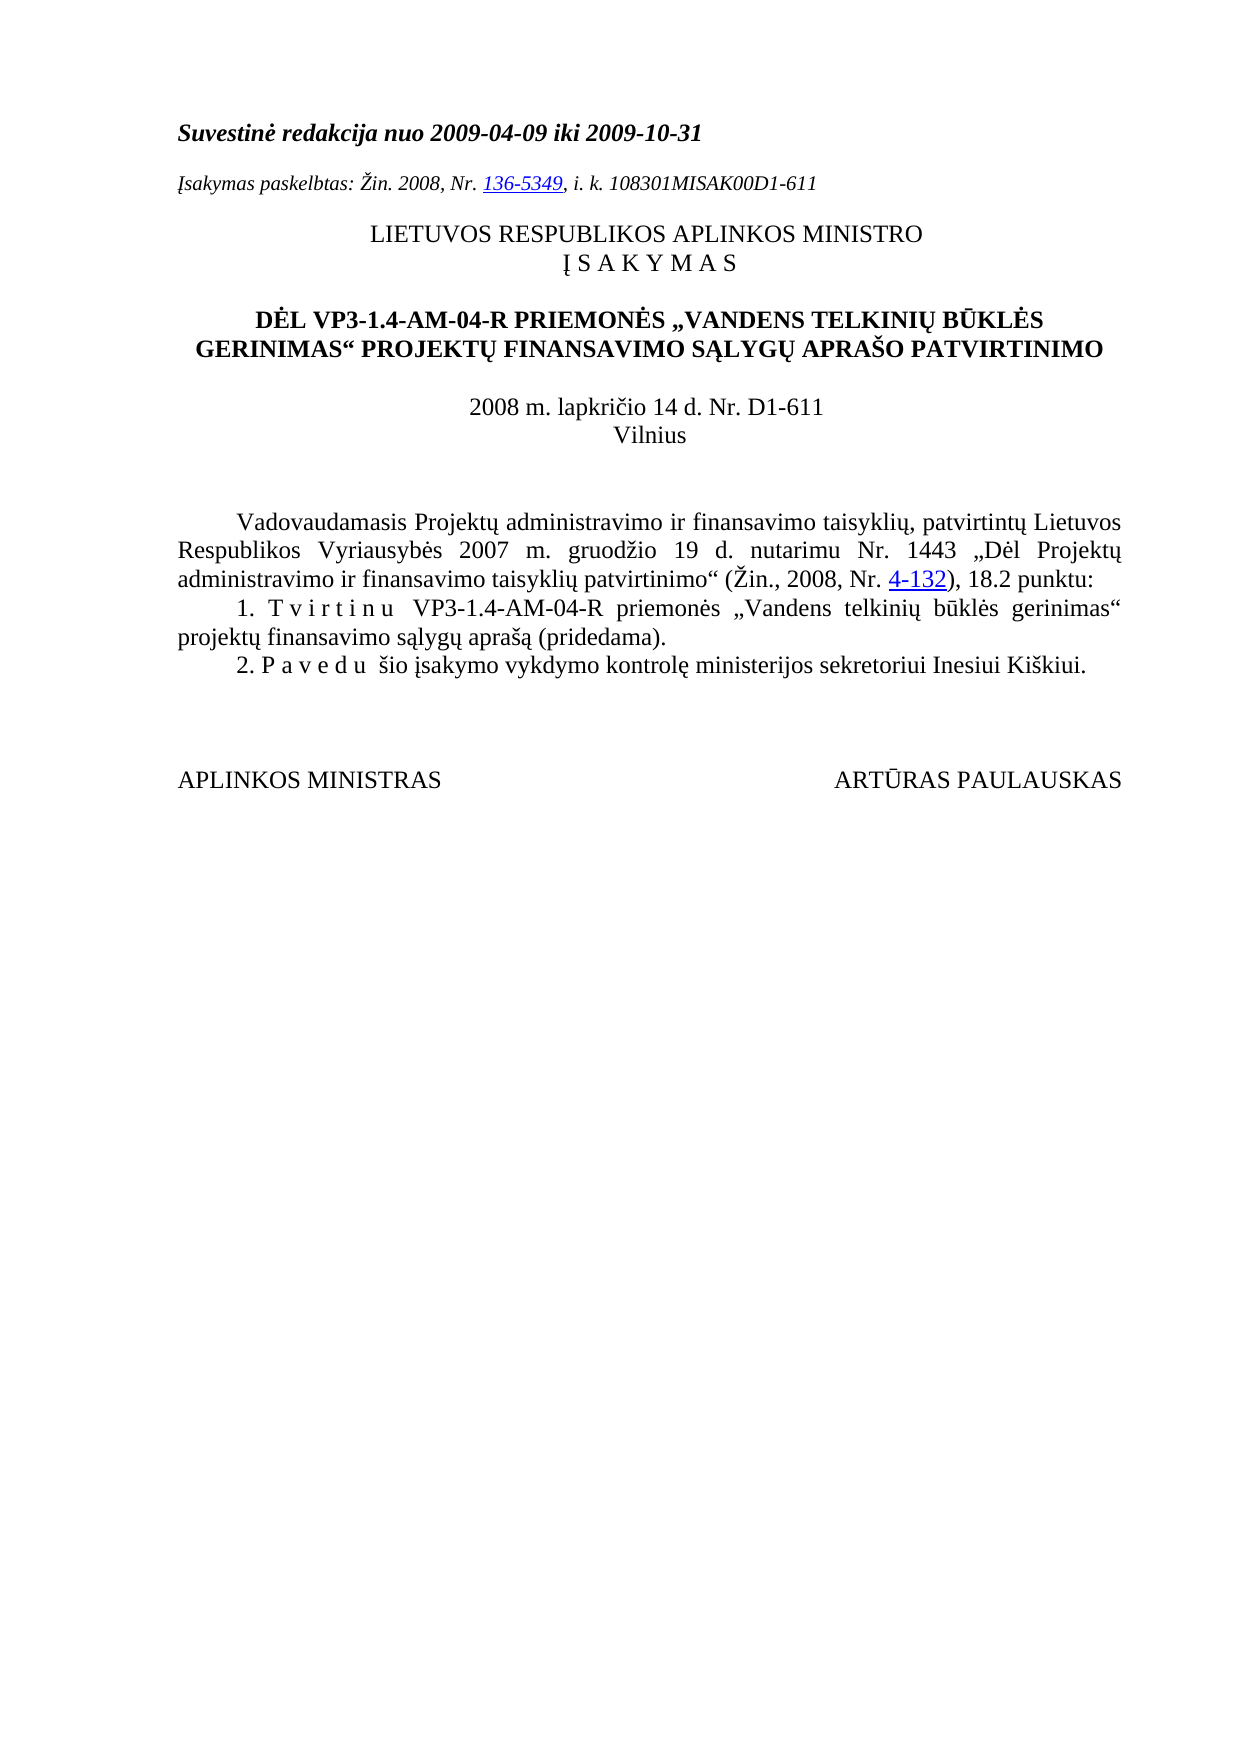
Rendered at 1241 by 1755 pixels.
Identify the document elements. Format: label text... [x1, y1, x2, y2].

text Suvestinė redakcija nuo 2009-04-09 iki 2009-10-31 [177, 118, 1122, 147]
text Įsakymas paskelbtas: Žin. 2008, Nr. 136-5349, i. k. 108301MISAK00D1-611 [177, 171, 1122, 195]
text LIETUVOS RESPUBLIKOS APLINKOS MINISTRO [177, 219, 1122, 248]
text Vadovaudamasis Projektų administravimo ir finansavimo taisyklių, patvirtintų Lietuvos Respublikos Vyriausybės 2007 m. gruodžio 19 d. nutarimu Nr. 1443 „Dėl Projektų administravimo ir finansavimo taisyklių patvirtinimo“ (Žin., 2008, Nr. 4-132), 18.2 punktu: [177, 507, 1122, 593]
text 1. Tvirtinu VP3-1.4-AM-04-R priemonės „Vandens telkinių būklės gerinimas“ projektų finansavimo sąlygų aprašą (pridedama). [177, 593, 1122, 650]
text ĮSAKYMAS [177, 248, 1122, 277]
text APLINKOS MINISTRAS ARTŪRAS PAULAUSKAS [177, 765, 1122, 794]
text 2. Pavedu šio įsakymo vykdymo kontrolę ministerijos sekretoriui Inesiui Kiškiui. [177, 650, 1122, 679]
text Vilnius [177, 420, 1122, 449]
text DĖL VP3-1.4-AM-04-R PRIEMONĖS „VANDENS TELKINIŲ BŪKLĖS GERINIMAS“ PROJEKTŲ FINANSAVIMO SĄLYGŲ APRAŠO PATVIRTINIMO [177, 305, 1122, 363]
text 2008 m. lapkričio 14 d. Nr. D1-611 [177, 392, 1122, 420]
